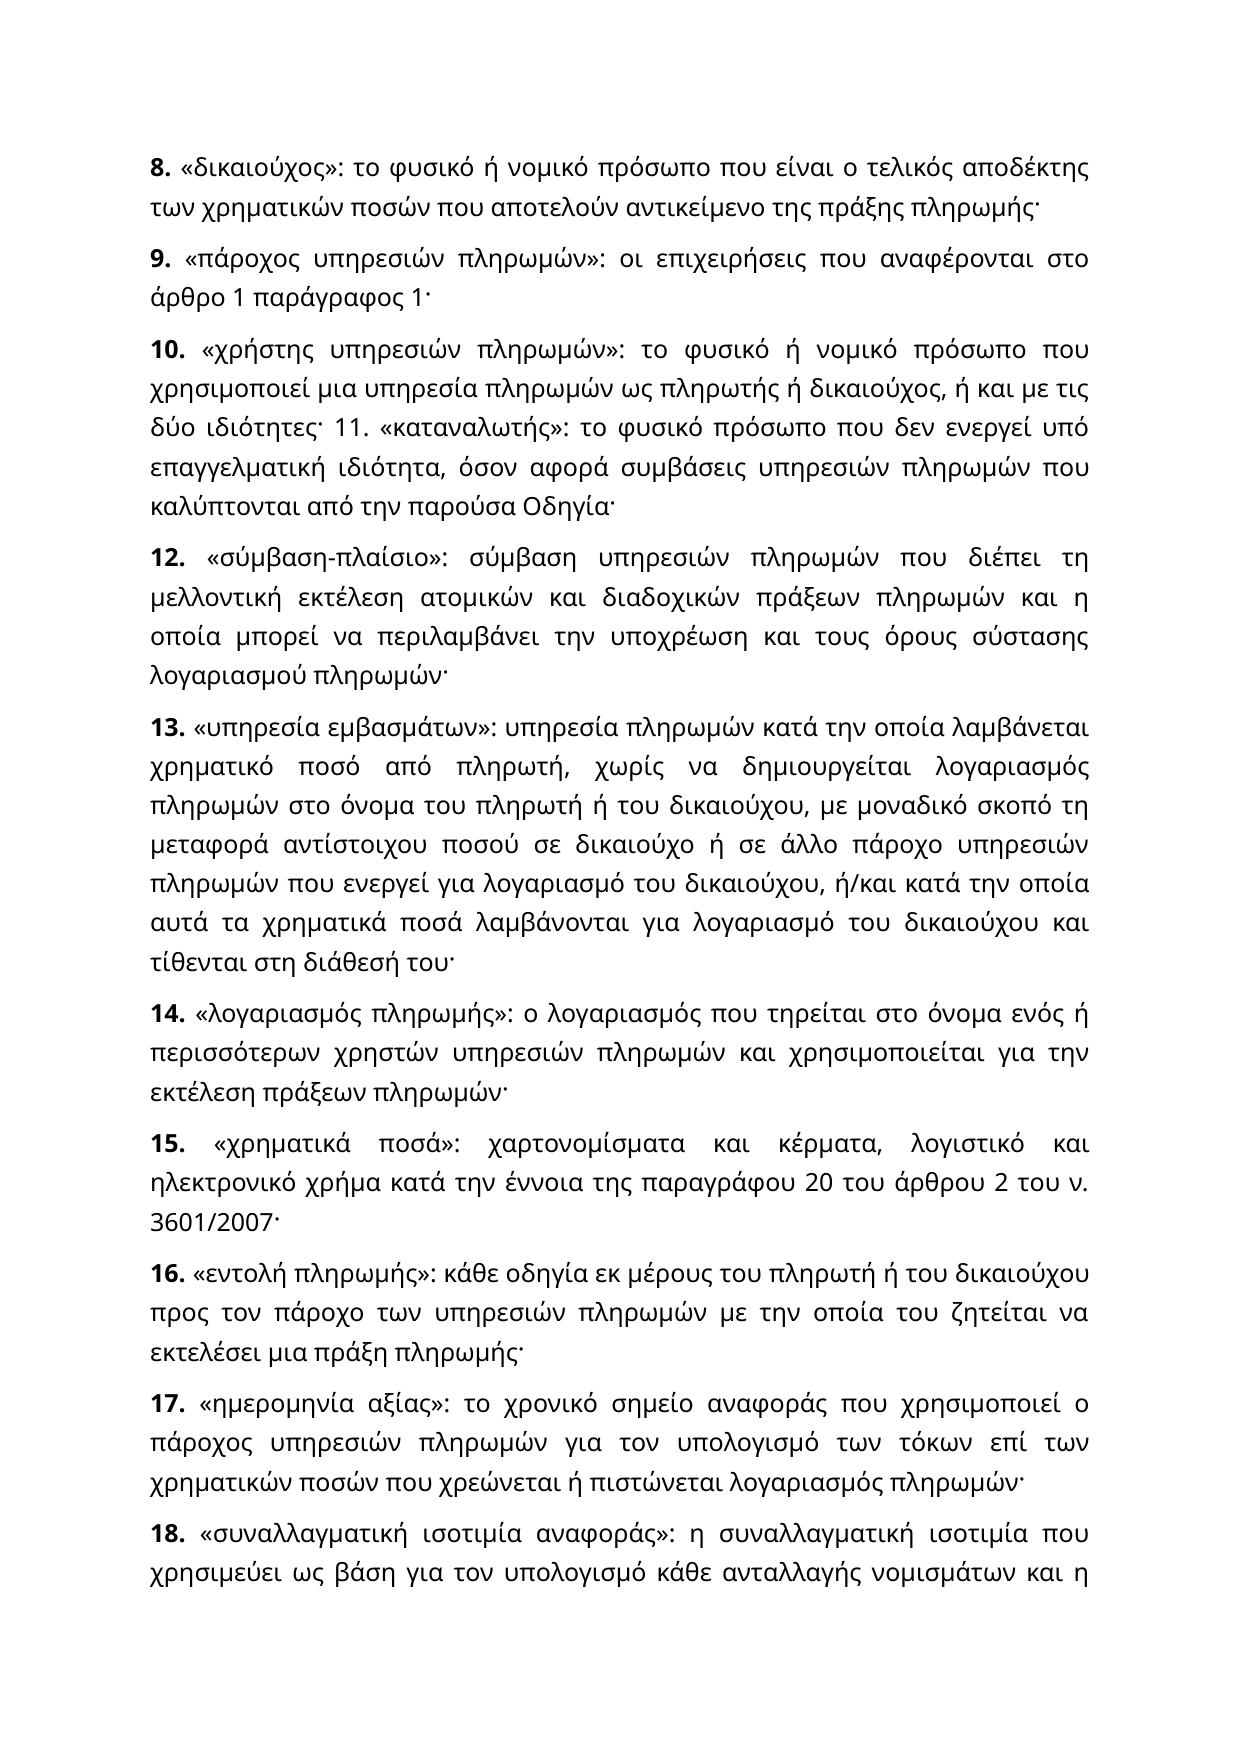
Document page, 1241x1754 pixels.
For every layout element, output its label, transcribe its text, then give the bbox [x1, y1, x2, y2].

text 16. «εντολή πληρωμής»: κάθε οδηγία εκ μέρους του πληρωτή ή του δικαιούχου προς τον πάροχο των υπηρεσιών πληρωμών με την οποία του ζητείται να εκτελέσει μια πράξη πληρωμής· [150, 1256, 1090, 1368]
text 17. «ημερομηνία αξίας»: το χρονικό σημείο αναφοράς που χρησιμοποιεί ο πάροχος υπηρεσιών πληρωμών για τον υπολογισμό των τόκων επί των χρηματικών ποσών που χρεώνεται ή πιστώνεται λογαριασμός πληρωμών· [150, 1386, 1090, 1498]
text 18. «συναλλαγματική ισοτιμία αναφοράς»: η συναλλαγματική ισοτιμία που χρησιμεύει ως βάση για τον υπολογισμό κάθε ανταλλαγής νομισμάτων και η [150, 1516, 1090, 1589]
text 14. «λογαριασμός πληρωμής»: ο λογαριασμός που τηρείται στο όνομα ενός ή περισσότερων χρηστών υπηρεσιών πληρωμών και χρησιμοποιείται για την εκτέλεση πράξεων πληρωμών· [150, 996, 1090, 1108]
text 15. «χρηματικά ποσά»: χαρτονομίσματα και κέρματα, λογιστικό και ηλεκτρονικό χρήμα κατά την έννοια της παραγράφου 20 του άρθρου 2 του ν. 3601/2007· [150, 1126, 1090, 1238]
text 12. «σύμβαση-πλαίσιο»: σύμβαση υπηρεσιών πληρωμών που διέπει τη μελλοντική εκτέλεση ατομικών και διαδοχικών πράξεων πληρωμών και η οποία μπορεί να περιλαμβάνει την υποχρέωση και τους όρους σύστασης λογαριασμού πληρωμών· [150, 540, 1090, 692]
text 10. «χρήστης υπηρεσιών πληρωμών»: το φυσικό ή νομικό πρόσωπο που χρησιμοποιεί μια υπηρεσία πληρωμών ως πληρωτής ή δικαιούχος, ή και με τις δύο ιδιότητες· 11. «καταναλωτής»: το φυσικό πρόσωπο που δεν ενεργεί υπό επαγγελματική ιδιότητα, όσον αφορά συμβάσεις υπηρεσιών πληρωμών που καλύπτονται από την παρούσα Οδηγία· [150, 332, 1090, 522]
text 9. «πάροχος υπηρεσιών πληρωμών»: οι επιχειρήσεις που αναφέρονται στο άρθρο 1 παράγραφος 1· [150, 241, 1090, 314]
text 13. «υπηρεσία εμβασμάτων»: υπηρεσία πληρωμών κατά την οποία λαμβάνεται χρηματικό ποσό από πληρωτή, χωρίς να δημιουργείται λογαριασμός πληρωμών στο όνομα του πληρωτή ή του δικαιούχου, με μοναδικό σκοπό τη μεταφορά αντίστοιχου ποσού σε δικαιούχο ή σε άλλο πάροχο υπηρεσιών πληρωμών που ενεργεί για λογαριασμό του δικαιούχου, ή/και κατά την οποία αυτά τα χρηματικά ποσά λαμβάνονται για λογαριασμό του δικαιούχου και τίθενται στη διάθεσή του· [150, 709, 1090, 978]
text 8. «δικαιούχος»: το φυσικό ή νομικό πρόσωπο που είναι ο τελικός αποδέκτης των χρηματικών ποσών που αποτελούν αντικείμενο της πράξης πληρωμής· [150, 150, 1090, 223]
